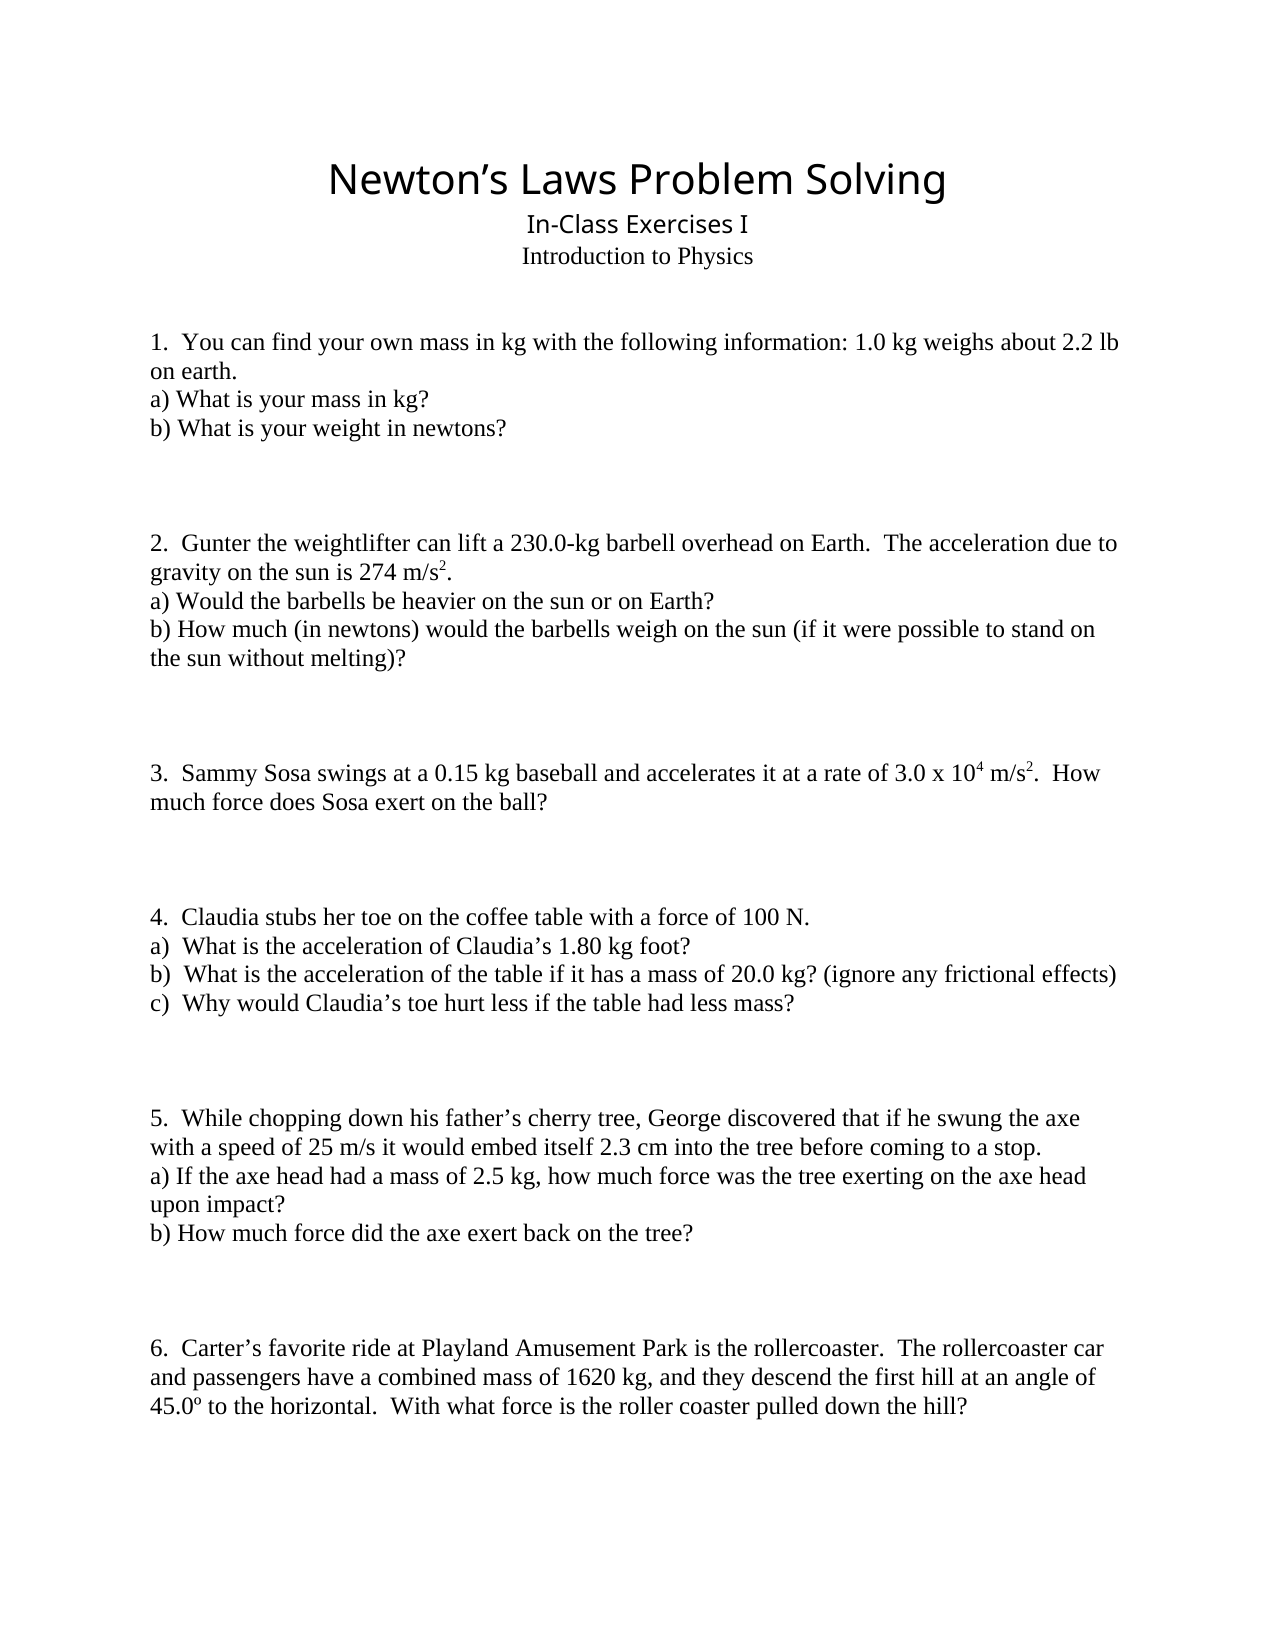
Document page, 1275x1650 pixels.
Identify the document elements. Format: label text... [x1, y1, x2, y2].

text In-Class Exercises I [150, 207, 1125, 241]
text c) Why would Claudia’s toe hurt less if the table had less mass? [150, 988, 1125, 1017]
text b) How much force did the axe exert back on the tree? [150, 1218, 1125, 1247]
text 3. Sammy Sosa swings at a 0.15 kg baseball and accelerates it at a rate of 3.0 x 104 m/s2. How much force does Sosa exert on the ball? [150, 758, 1125, 816]
text Newton’s Laws Problem Solving [150, 150, 1125, 207]
text a) What is the acceleration of Claudia’s 1.80 kg foot? [150, 931, 1125, 959]
text 4. Claudia stubs her toe on the coffee table with a force of 100 N. [150, 902, 1125, 931]
text a) Would the barbells be heavier on the sun or on Earth? [150, 586, 1125, 614]
text b) What is your weight in newtons? [150, 413, 1125, 442]
text 5. While chopping down his father’s cherry tree, George discovered that if he swung the axe with a speed of 25 m/s it would embed itself 2.3 cm into the tree before coming to a stop. [150, 1103, 1125, 1161]
text b) What is the acceleration of the table if it has a mass of 20.0 kg? (ignore any frictional effects) [150, 959, 1125, 988]
text a) What is your mass in kg? [150, 384, 1125, 413]
text Introduction to Physics [150, 241, 1125, 269]
text a) If the axe head had a mass of 2.5 kg, how much force was the tree exerting on the axe head upon impact? [150, 1161, 1125, 1218]
text 2. Gunter the weightlifter can lift a 230.0-kg barbell overhead on Earth. The acceleration due to gravity on the sun is 274 m/s2. [150, 528, 1125, 586]
text b) How much (in newtons) would the barbells weigh on the sun (if it were possible to stand on the sun without melting)? [150, 614, 1125, 672]
text 6. Carter’s favorite ride at Playland Amusement Park is the rollercoaster. The rollercoaster car and passengers have a combined mass of 1620 kg, and they descend the first hill at an angle of 45.0º to the horizontal. With what force is the roller coaster pulled down the hill? [150, 1333, 1125, 1419]
text 1. You can find your own mass in kg with the following information: 1.0 kg weighs about 2.2 lb on earth. [150, 327, 1125, 384]
